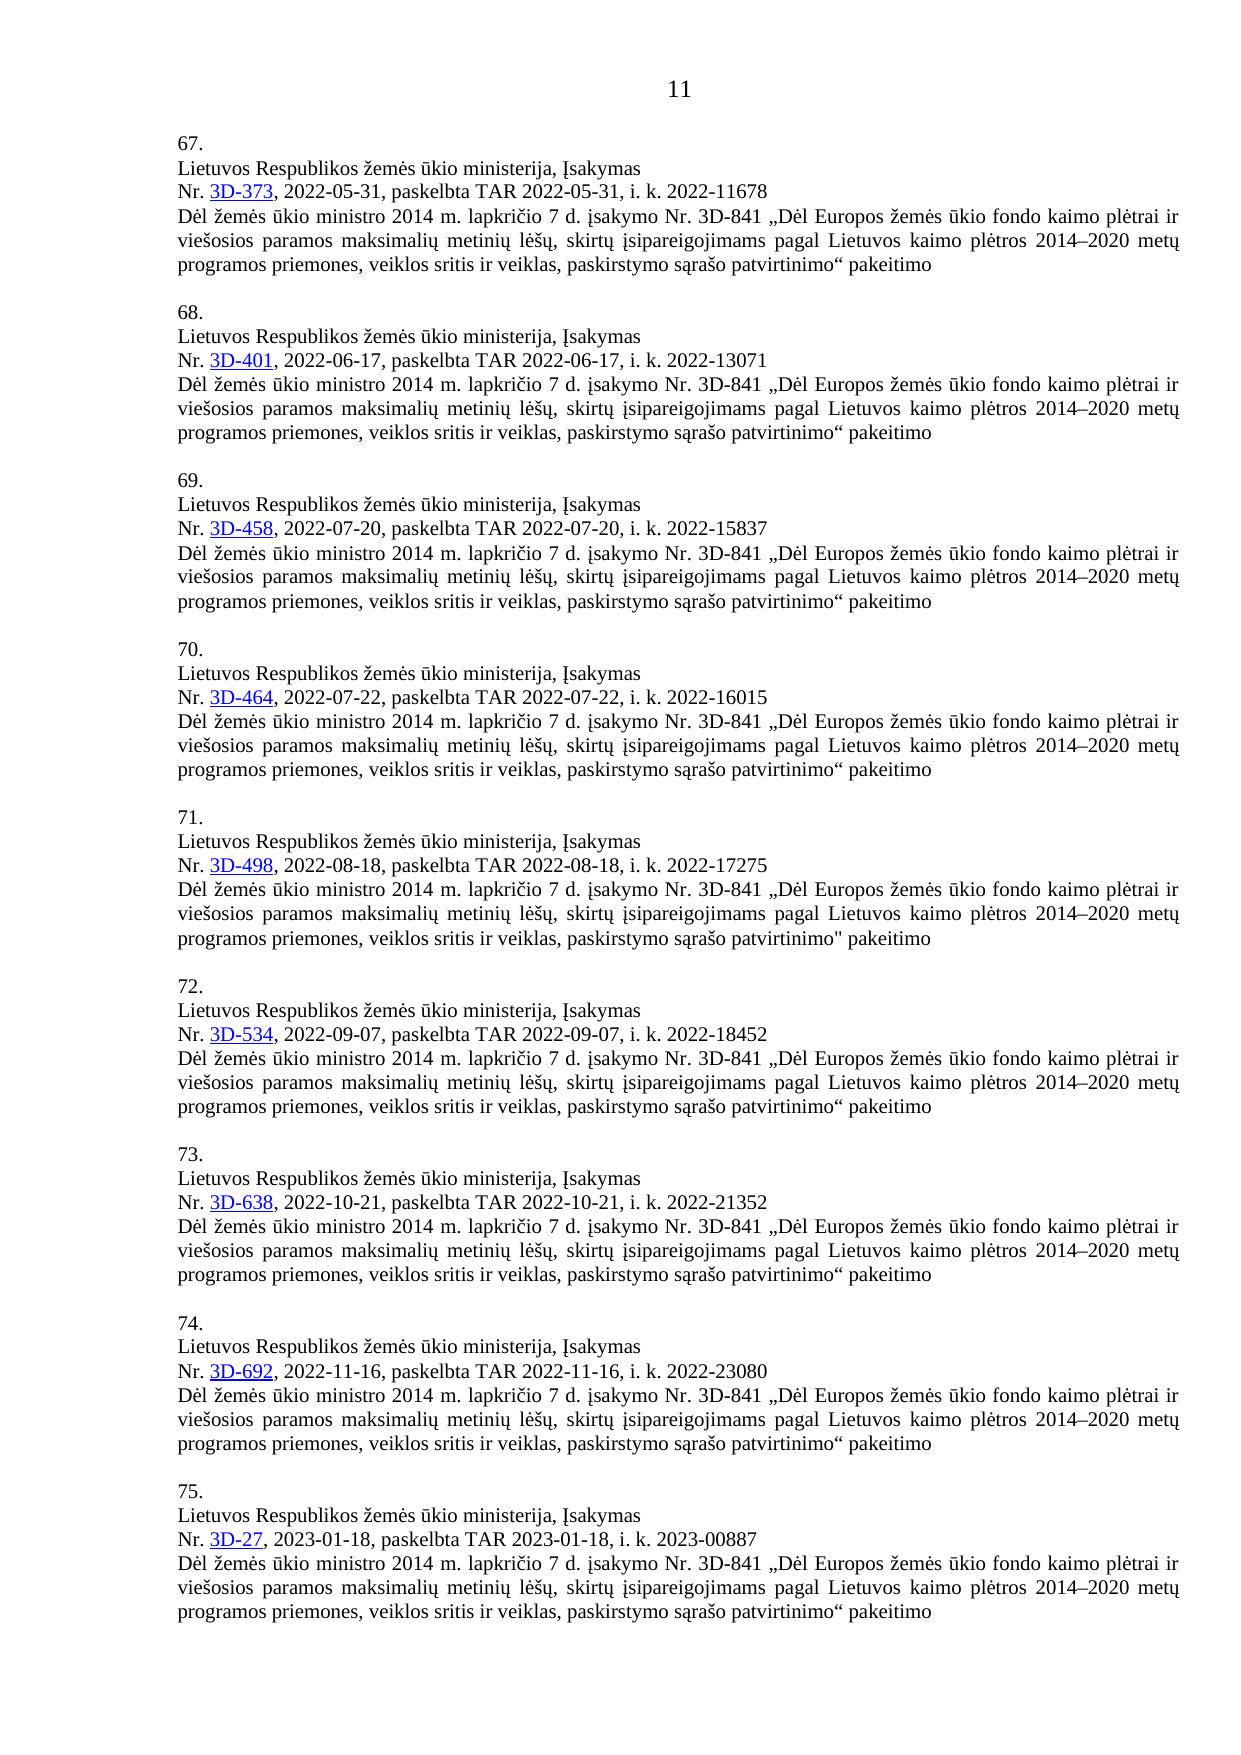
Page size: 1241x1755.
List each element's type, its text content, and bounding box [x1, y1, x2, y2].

text Nr. 3D-27, 2023-01-18, paskelbta TAR 2023-01-18, i. k. 2023-00887 [177, 1527, 1181, 1551]
text 73. [177, 1142, 1181, 1166]
text Lietuvos Respublikos žemės ūkio ministerija, Įsakymas [177, 155, 1181, 179]
text Lietuvos Respublikos žemės ūkio ministerija, Įsakymas [177, 1166, 1181, 1190]
text Lietuvos Respublikos žemės ūkio ministerija, Įsakymas [177, 492, 1181, 516]
text Dėl žemės ūkio ministro 2014 m. lapkričio 7 d. įsakymo Nr. 3D-841 „Dėl Europos žemės ūkio fondo kaimo plėtrai ir viešosios paramos maksimalių metinių lėšų, skirtų įsipareigojimams pagal Lietuvos kaimo plėtros 2014–2020 metų programos priemones, veiklos sritis ir veiklas, paskirstymo sąrašo patvirtinimo“ pakeitimo [177, 540, 1181, 613]
text 67. [177, 131, 1181, 155]
text Nr. 3D-692, 2022-11-16, paskelbta TAR 2022-11-16, i. k. 2022-23080 [177, 1358, 1181, 1383]
text Lietuvos Respublikos žemės ūkio ministerija, Įsakymas [177, 829, 1181, 853]
text Nr. 3D-458, 2022-07-20, paskelbta TAR 2022-07-20, i. k. 2022-15837 [177, 516, 1181, 540]
text Dėl žemės ūkio ministro 2014 m. lapkričio 7 d. įsakymo Nr. 3D-841 „Dėl Europos žemės ūkio fondo kaimo plėtrai ir viešosios paramos maksimalių metinių lėšų, skirtų įsipareigojimams pagal Lietuvos kaimo plėtros 2014–2020 metų programos priemones, veiklos sritis ir veiklas, paskirstymo sąrašo patvirtinimo“ pakeitimo [177, 1214, 1181, 1286]
text Nr. 3D-464, 2022-07-22, paskelbta TAR 2022-07-22, i. k. 2022-16015 [177, 685, 1181, 709]
text Lietuvos Respublikos žemės ūkio ministerija, Įsakymas [177, 324, 1181, 348]
text Lietuvos Respublikos žemės ūkio ministerija, Įsakymas [177, 661, 1181, 685]
text Dėl žemės ūkio ministro 2014 m. lapkričio 7 d. įsakymo Nr. 3D-841 „Dėl Europos žemės ūkio fondo kaimo plėtrai ir viešosios paramos maksimalių metinių lėšų, skirtų įsipareigojimams pagal Lietuvos kaimo plėtros 2014–2020 metų programos priemones, veiklos sritis ir veiklas, paskirstymo sąrašo patvirtinimo“ pakeitimo [177, 709, 1181, 781]
text Nr. 3D-534, 2022-09-07, paskelbta TAR 2022-09-07, i. k. 2022-18452 [177, 1022, 1181, 1046]
text Dėl žemės ūkio ministro 2014 m. lapkričio 7 d. įsakymo Nr. 3D-841 „Dėl Europos žemės ūkio fondo kaimo plėtrai ir viešosios paramos maksimalių metinių lėšų, skirtų įsipareigojimams pagal Lietuvos kaimo plėtros 2014–2020 metų programos priemones, veiklos sritis ir veiklas, paskirstymo sąrašo patvirtinimo“ pakeitimo [177, 372, 1181, 444]
text Nr. 3D-401, 2022-06-17, paskelbta TAR 2022-06-17, i. k. 2022-13071 [177, 348, 1181, 372]
text 70. [177, 637, 1181, 661]
text Lietuvos Respublikos žemės ūkio ministerija, Įsakymas [177, 1503, 1181, 1527]
text 71. [177, 805, 1181, 829]
text 68. [177, 300, 1181, 324]
text Lietuvos Respublikos žemės ūkio ministerija, Įsakymas [177, 998, 1181, 1022]
text Nr. 3D-498, 2022-08-18, paskelbta TAR 2022-08-18, i. k. 2022-17275 [177, 853, 1181, 877]
text 69. [177, 468, 1181, 492]
text 72. [177, 973, 1181, 998]
text 75. [177, 1479, 1181, 1503]
text 74. [177, 1310, 1181, 1334]
text Nr. 3D-638, 2022-10-21, paskelbta TAR 2022-10-21, i. k. 2022-21352 [177, 1190, 1181, 1214]
text Dėl žemės ūkio ministro 2014 m. lapkričio 7 d. įsakymo Nr. 3D-841 „Dėl Europos žemės ūkio fondo kaimo plėtrai ir viešosios paramos maksimalių metinių lėšų, skirtų įsipareigojimams pagal Lietuvos kaimo plėtros 2014–2020 metų programos priemones, veiklos sritis ir veiklas, paskirstymo sąrašo patvirtinimo" pakeitimo [177, 877, 1181, 949]
text Dėl žemės ūkio ministro 2014 m. lapkričio 7 d. įsakymo Nr. 3D-841 „Dėl Europos žemės ūkio fondo kaimo plėtrai ir viešosios paramos maksimalių metinių lėšų, skirtų įsipareigojimams pagal Lietuvos kaimo plėtros 2014–2020 metų programos priemones, veiklos sritis ir veiklas, paskirstymo sąrašo patvirtinimo“ pakeitimo [177, 1383, 1181, 1455]
text Nr. 3D-373, 2022-05-31, paskelbta TAR 2022-05-31, i. k. 2022-11678 [177, 179, 1181, 203]
text Lietuvos Respublikos žemės ūkio ministerija, Įsakymas [177, 1334, 1181, 1358]
text Dėl žemės ūkio ministro 2014 m. lapkričio 7 d. įsakymo Nr. 3D-841 „Dėl Europos žemės ūkio fondo kaimo plėtrai ir viešosios paramos maksimalių metinių lėšų, skirtų įsipareigojimams pagal Lietuvos kaimo plėtros 2014–2020 metų programos priemones, veiklos sritis ir veiklas, paskirstymo sąrašo patvirtinimo“ pakeitimo [177, 203, 1181, 276]
text Dėl žemės ūkio ministro 2014 m. lapkričio 7 d. įsakymo Nr. 3D-841 „Dėl Europos žemės ūkio fondo kaimo plėtrai ir viešosios paramos maksimalių metinių lėšų, skirtų įsipareigojimams pagal Lietuvos kaimo plėtros 2014–2020 metų programos priemones, veiklos sritis ir veiklas, paskirstymo sąrašo patvirtinimo“ pakeitimo [177, 1551, 1181, 1623]
text Dėl žemės ūkio ministro 2014 m. lapkričio 7 d. įsakymo Nr. 3D-841 „Dėl Europos žemės ūkio fondo kaimo plėtrai ir viešosios paramos maksimalių metinių lėšų, skirtų įsipareigojimams pagal Lietuvos kaimo plėtros 2014–2020 metų programos priemones, veiklos sritis ir veiklas, paskirstymo sąrašo patvirtinimo“ pakeitimo [177, 1046, 1181, 1118]
